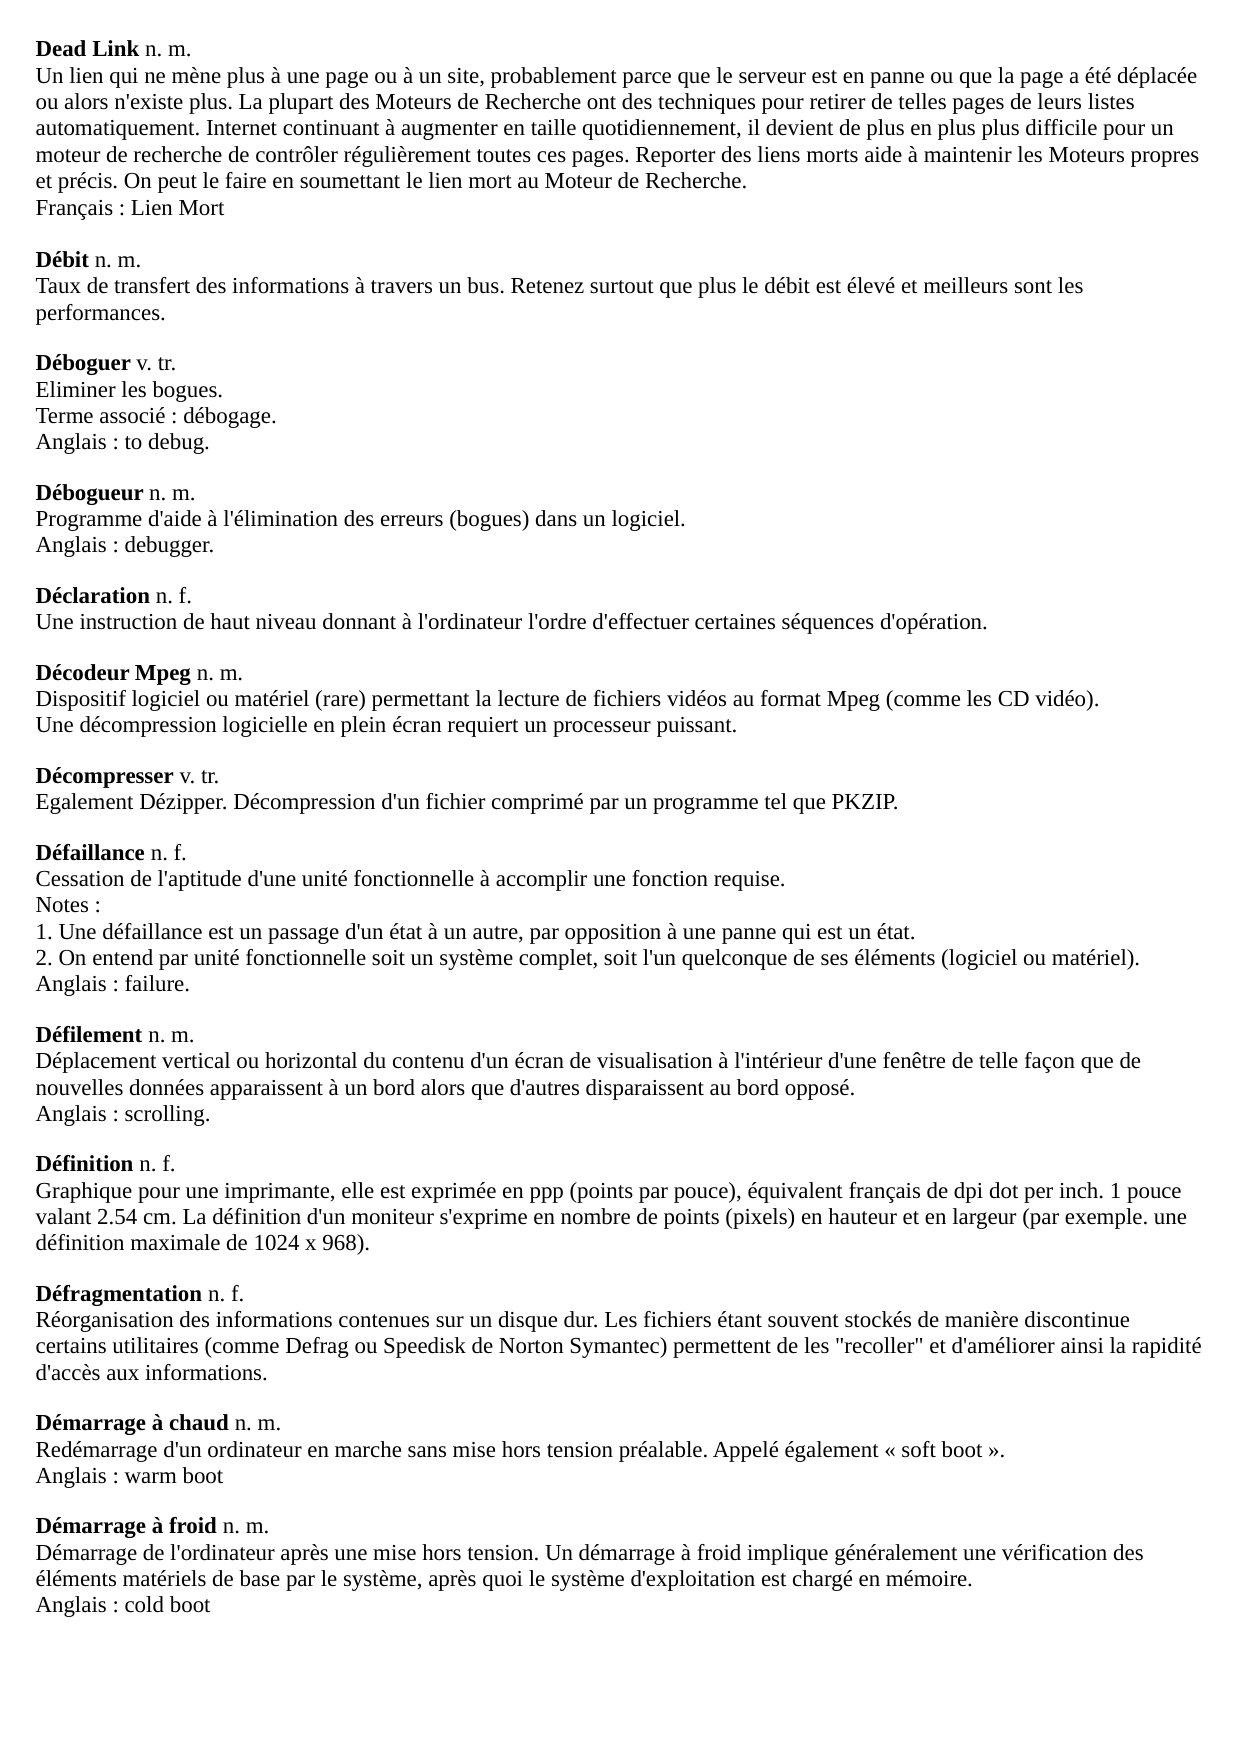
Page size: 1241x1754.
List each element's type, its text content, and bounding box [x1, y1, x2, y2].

text Démarrage à chaud n. m. Redémarrage d'un ordinateur en marche sans mise hors tension préalable. Appelé également « soft boot ». Anglais : warm boot [35, 1409, 1205, 1488]
text Défaillance n. f. Cessation de l'aptitude d'une unité fonctionnelle à accomplir une fonction requise. Notes : 1. Une défaillance est un passage d'un état à un autre, par opposition à une panne qui est un état. 2. On entend par unité fonctionnelle soit un système complet, soit l'un quelconque de ses éléments (logiciel ou matériel). Anglais : failure. [35, 839, 1205, 1021]
text Dead Link n. m. Un lien qui ne mène plus à une page ou à un site, probablement parce que le serveur est en panne ou que la page a été déplacée ou alors n'existe plus. La plupart des Moteurs de Recherche ont des techniques pour retirer de telles pages de leurs listes automatiquement. Internet continuant à augmenter en taille quotidiennement, il devient de plus en plus plus difficile pour un moteur de recherche de contrôler régulièrement toutes ces pages. Reporter des liens morts aide à maintenir les Moteurs propres et précis. On peut le faire en soumettant le lien mort au Moteur de Recherche. Français : Lien Mort Débit n. m. Taux de transfert des informations à travers un bus. Retenez surtout que plus le débit est élevé et meilleurs sont les performances. [35, 35, 1205, 349]
text Décompresser v. tr. Egalement Dézipper. Décompression d'un fichier comprimé par un programme tel que PKZIP. [35, 762, 1205, 839]
text Déboguer v. tr. Eliminer les bogues. Terme associé : débogage. Anglais : to debug. [35, 349, 1205, 479]
text Déclaration n. f. Une instruction de haut niveau donnant à l'ordinateur l'ordre d'effectuer certaines séquences d'opération. [35, 582, 1205, 659]
text Décodeur Mpeg n. m. Dispositif logiciel ou matériel (rare) permettant la lecture de fichiers vidéos au format Mpeg (comme les CD vidéo). Une décompression logicielle en plein écran requiert un processeur puissant. [35, 659, 1205, 762]
text Démarrage à froid n. m. Démarrage de l'ordinateur après une mise hors tension. Un démarrage à froid implique généralement une vérification des éléments matériels de base par le système, après quoi le système d'exploitation est chargé en mémoire. Anglais : cold boot [35, 1512, 1205, 1618]
text Défragmentation n. f. Réorganisation des informations contenues sur un disque dur. Les fichiers étant souvent stockés de manière discontinue certains utilitaires (comme Defrag ou Speedisk de Norton Symantec) permettent de les "recoller" et d'améliorer ainsi la rapidité d'accès aux informations. [35, 1280, 1205, 1409]
text Définition n. f. Graphique pour une imprimante, elle est exprimée en ppp (points par pouce), équivalent français de dpi dot per inch. 1 pouce valant 2.54 cm. La définition d'un moniteur s'exprime en nombre de points (pixels) en hauteur et en largeur (par exemple. une définition maximale de 1024 x 968). [35, 1150, 1205, 1280]
text Défilement n. m. Déplacement vertical ou horizontal du contenu d'un écran de visualisation à l'intérieur d'une fenêtre de telle façon que de nouvelles données apparaissent à un bord alors que d'autres disparaissent au bord opposé. Anglais : scrolling. [35, 1021, 1205, 1150]
text Débogueur n. m. Programme d'aide à l'élimination des erreurs (bogues) dans un logiciel. Anglais : debugger. [35, 479, 1205, 582]
